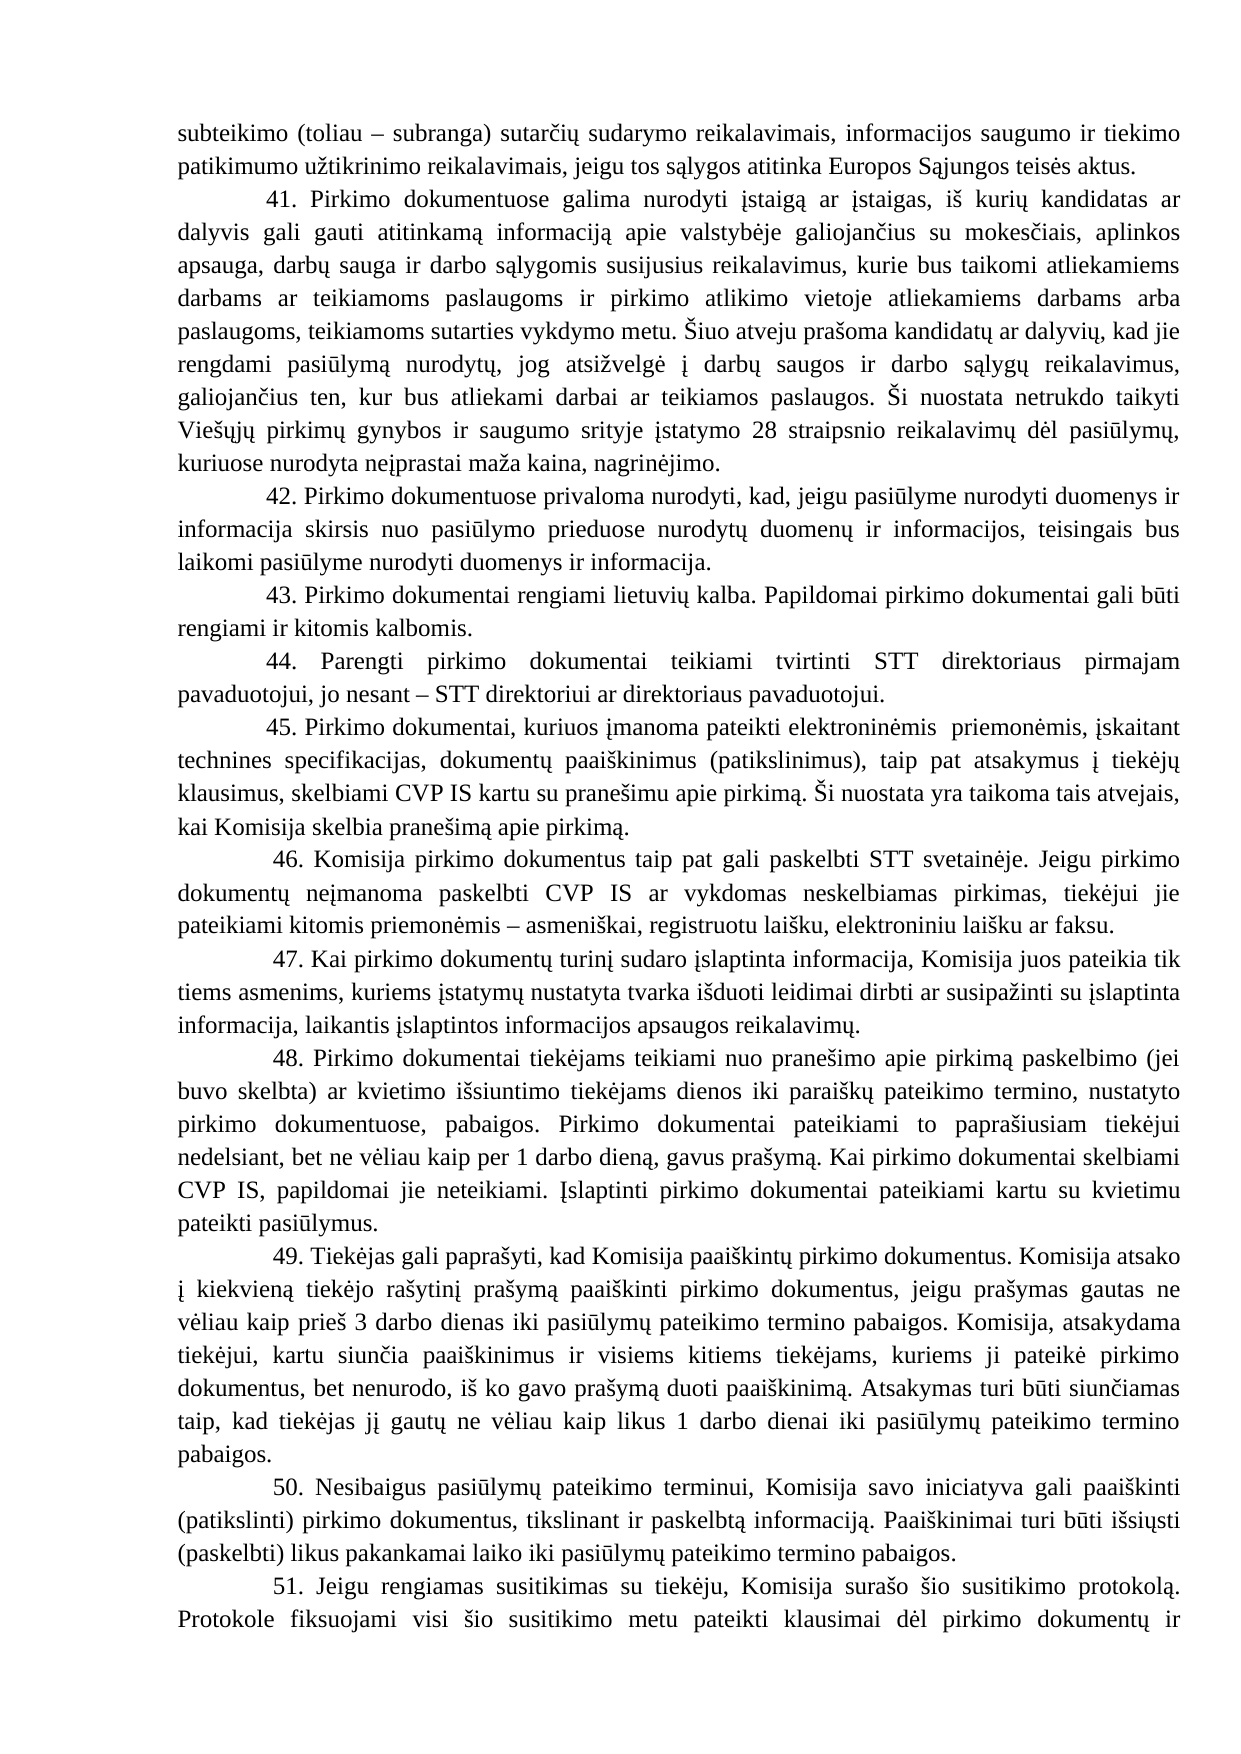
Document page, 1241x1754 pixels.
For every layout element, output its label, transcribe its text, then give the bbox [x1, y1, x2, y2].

text 49. Tiekėjas gali paprašyti, kad Komisija paaiškintų pirkimo dokumentus. Komisija atsako į kiekvieną tiekėjo rašytinį prašymą paaiškinti pirkimo dokumentus, jeigu prašymas gautas ne vėliau kaip prieš 3 darbo dienas iki pasiūlymų pateikimo termino pabaigos. Komisija, atsakydama tiekėjui, kartu siunčia paaiškinimus ir visiems kitiems tiekėjams, kuriems ji pateikė pirkimo dokumentus, bet nenurodo, iš ko gavo prašymą duoti paaiškinimą. Atsakymas turi būti siunčiamas taip, kad tiekėjas jį gautų ne vėliau kaip likus 1 darbo dienai iki pasiūlymų pateikimo termino pabaigos. [177, 1241, 1181, 1468]
text 42. Pirkimo dokumentuose privaloma nurodyti, kad, jeigu pasiūlyme nurodyti duomenys ir informacija skirsis nuo pasiūlymo prieduose nurodytų duomenų ir informacijos, teisingais bus laikomi pasiūlyme nurodyti duomenys ir informacija. [177, 481, 1181, 576]
text 46. Komisija pirkimo dokumentus taip pat gali paskelbti STT svetainėje. Jeigu pirkimo dokumentų neįmanoma paskelbti CVP IS ar vykdomas neskelbiamas pirkimas, tiekėjui jie pateikiami kitomis priemonėmis – asmeniškai, registruotu laišku, elektroniniu laišku ar faksu. [177, 844, 1181, 939]
text 41. Pirkimo dokumentuose galima nurodyti įstaigą ar įstaigas, iš kurių kandidatas ar dalyvis gali gauti atitinkamą informaciją apie valstybėje galiojančius su mokesčiais, aplinkos apsauga, darbų sauga ir darbo sąlygomis susijusius reikalavimus, kurie bus taikomi atliekamiems darbams ar teikiamoms paslaugoms ir pirkimo atlikimo vietoje atliekamiems darbams arba paslaugoms, teikiamoms sutarties vykdymo metu. Šiuo atveju prašoma kandidatų ar dalyvių, kad jie rengdami pasiūlymą nurodytų, jog atsižvelgė į darbų saugos ir darbo sąlygų reikalavimus, galiojančius ten, kur bus atliekami darbai ar teikiamos paslaugos. Ši nuostata netrukdo taikyti Viešųjų pirkimų gynybos ir saugumo srityje įstatymo 28 straipsnio reikalavimų dėl pasiūlymų, kuriuose nurodyta neįprastai maža kaina, nagrinėjimo. [177, 184, 1181, 477]
text 48. Pirkimo dokumentai tiekėjams teikiami nuo pranešimo apie pirkimą paskelbimo (jei buvo skelbta) ar kvietimo išsiuntimo tiekėjams dienos iki paraiškų pateikimo termino, nustatyto pirkimo dokumentuose, pabaigos. Pirkimo dokumentai pateikiami to paprašiusiam tiekėjui nedelsiant, bet ne vėliau kaip per 1 darbo dieną, gavus prašymą. Kai pirkimo dokumentai skelbiami CVP IS, papildomai jie neteikiami. Įslaptinti pirkimo dokumentai pateikiami kartu su kvietimu pateikti pasiūlymus. [177, 1043, 1181, 1237]
text 47. Kai pirkimo dokumentų turinį sudaro įslaptinta informacija, Komisija juos pateikia tik tiems asmenims, kuriems įstatymų nustatyta tvarka išduoti leidimai dirbti ar susipažinti su įslaptinta informacija, laikantis įslaptintos informacijos apsaugos reikalavimų. [177, 944, 1181, 1038]
text 50. Nesibaigus pasiūlymų pateikimo terminui, Komisija savo iniciatyva gali paaiškinti (patikslinti) pirkimo dokumentus, tikslinant ir paskelbtą informaciją. Paaiškinimai turi būti išsiųsti (paskelbti) likus pakankamai laiko iki pasiūlymų pateikimo termino pabaigos. [177, 1472, 1181, 1567]
text 45. Pirkimo dokumentai, kuriuos įmanoma pateikti elektroninėmis priemonėmis, įskaitant technines specifikacijas, dokumentų paaiškinimus (patikslinimus), taip pat atsakymus į tiekėjų klausimus, skelbiami CVP IS kartu su pranešimu apie pirkimą. Ši nuostata yra taikoma tais atvejais, kai Komisija skelbia pranešimą apie pirkimą. [177, 712, 1181, 840]
text 44. Parengti pirkimo dokumentai teikiami tvirtinti STT direktoriaus pirmajam pavaduotojui, jo nesant – STT direktoriui ar direktoriaus pavaduotojui. [177, 646, 1181, 708]
text 51. Jeigu rengiamas susitikimas su tiekėju, Komisija surašo šio susitikimo protokolą. Protokole fiksuojami visi šio susitikimo metu pateikti klausimai dėl pirkimo dokumentų ir [177, 1571, 1181, 1633]
text subteikimo (toliau – subranga) sutarčių sudarymo reikalavimais, informacijos saugumo ir tiekimo patikimumo užtikrinimo reikalavimais, jeigu tos sąlygos atitinka Europos Sąjungos teisės aktus. [177, 118, 1181, 180]
text 43. Pirkimo dokumentai rengiami lietuvių kalba. Papildomai pirkimo dokumentai gali būti rengiami ir kitomis kalbomis. [177, 580, 1181, 642]
